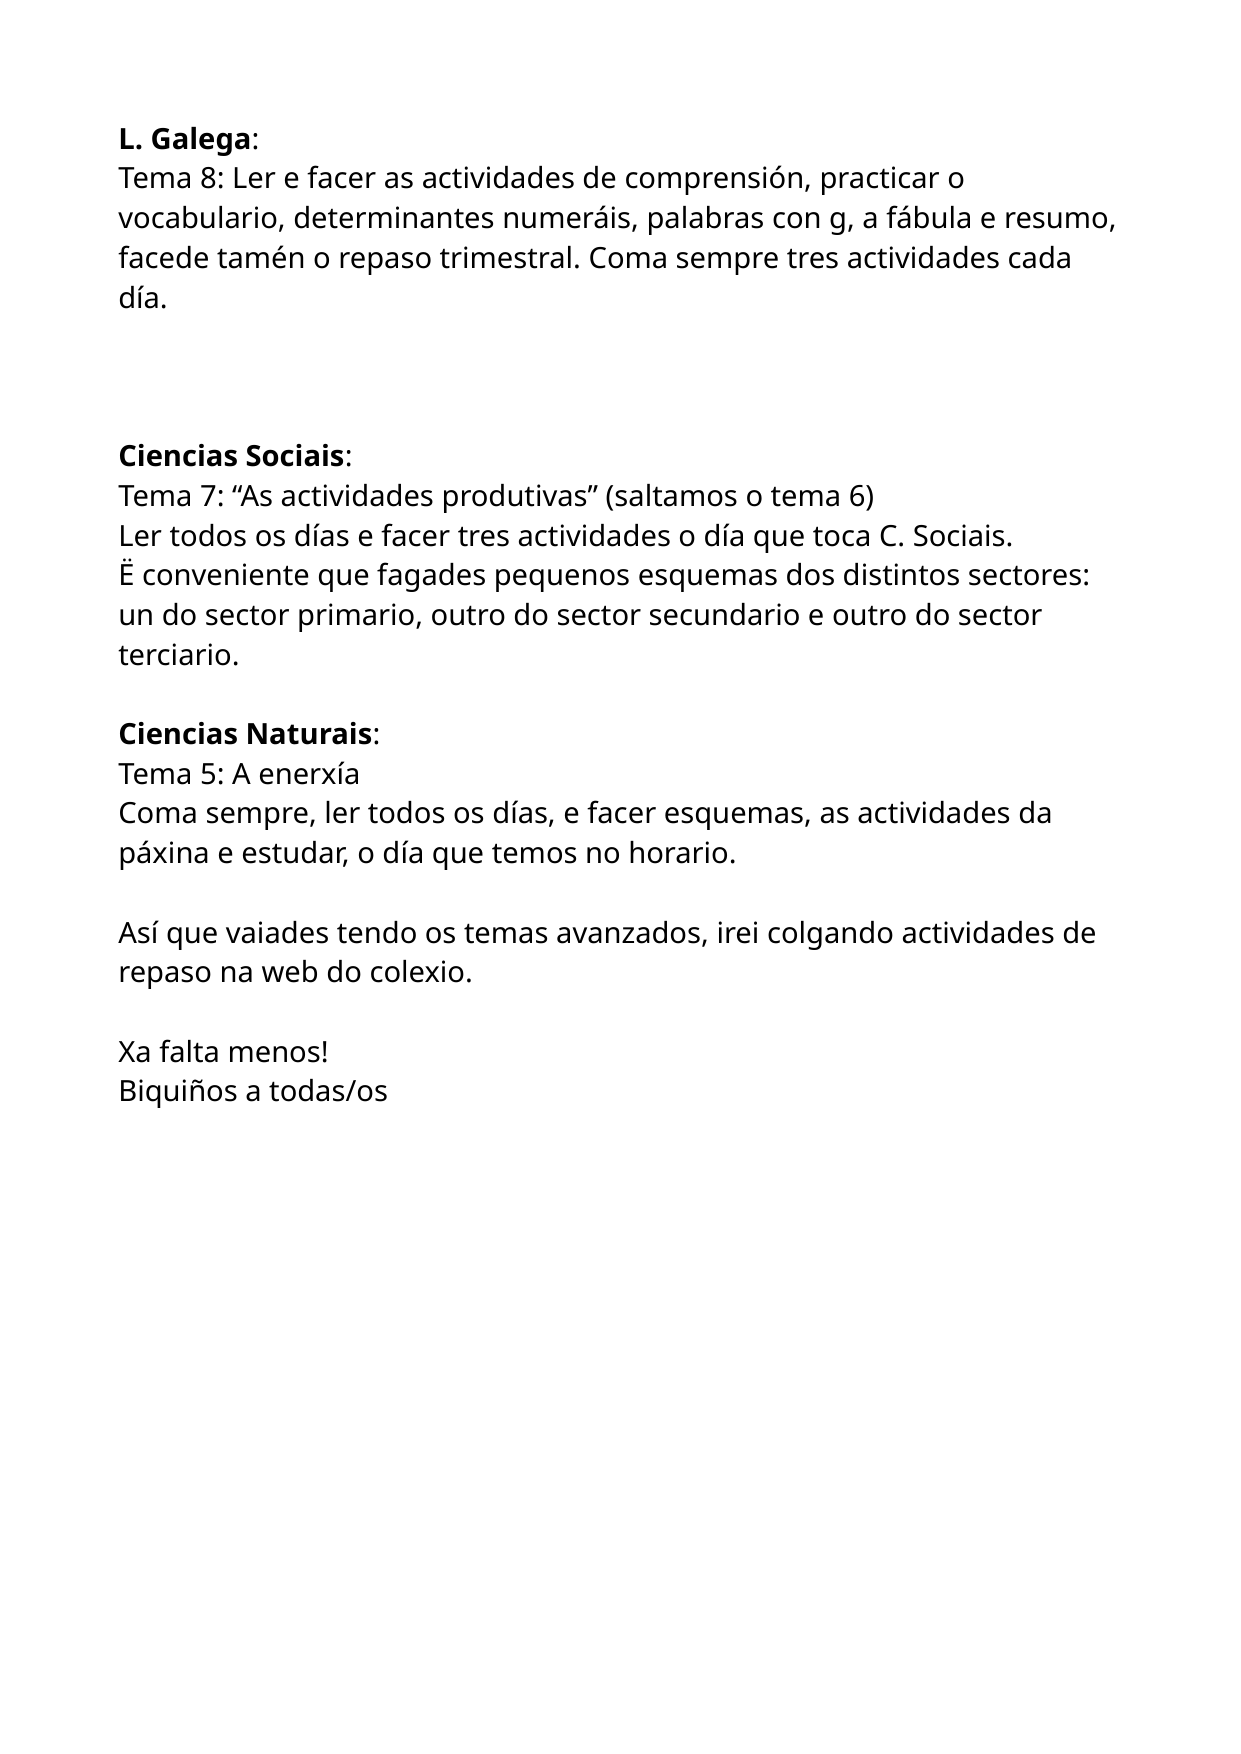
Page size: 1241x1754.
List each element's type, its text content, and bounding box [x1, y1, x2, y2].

text Ler todos os días e facer tres actividades o día que toca C. Sociais. [118, 515, 1122, 555]
text Ë conveniente que fagades pequenos esquemas dos distintos sectores: un do sector primario, outro do sector secundario e outro do sector terciario. [118, 555, 1122, 674]
text Tema 5: A enerxía [118, 753, 1122, 793]
text Coma sempre, ler todos os días, e facer esquemas, as actividades da páxina e estudar, o día que temos no horario. [118, 793, 1122, 872]
text L. Galega: [118, 118, 1122, 158]
text Xa falta menos! [118, 1031, 1122, 1071]
text Así que vaiades tendo os temas avanzados, irei colgando actividades de repaso na web do colexio. [118, 912, 1122, 991]
text Tema 8: Ler e facer as actividades de comprensión, practicar o vocabulario, determinantes numeráis, palabras con g, a fábula e resumo, facede tamén o repaso trimestral. Coma sempre tres actividades cada día. [118, 158, 1122, 317]
text Tema 7: “As actividades produtivas” (saltamos o tema 6) [118, 475, 1122, 515]
text Biquiños a todas/os [118, 1071, 1122, 1110]
text Ciencias Sociais: [118, 436, 1122, 475]
text Ciencias Naturais: [118, 713, 1122, 753]
